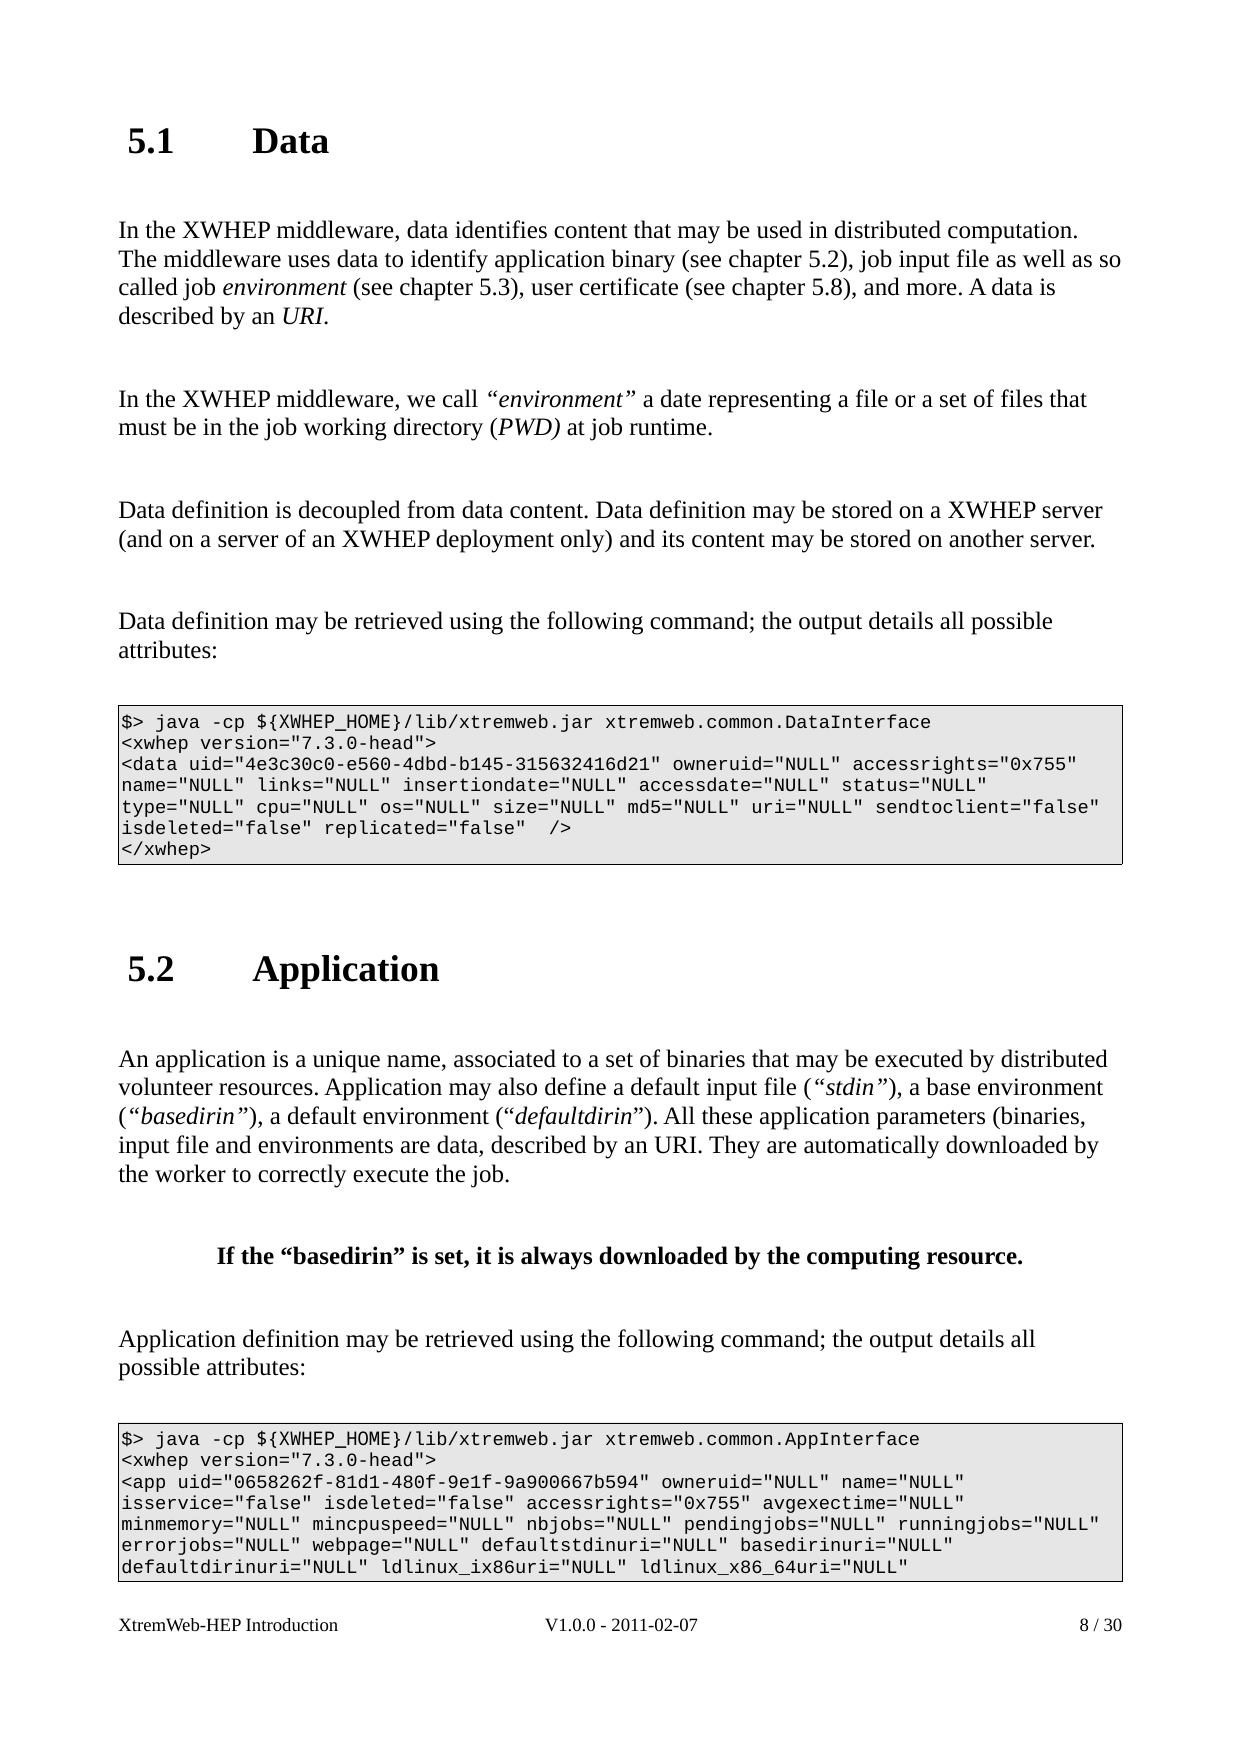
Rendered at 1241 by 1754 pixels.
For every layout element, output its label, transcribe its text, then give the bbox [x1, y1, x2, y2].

text Application definition may be retrieved using the following command; the output details all possible attributes: [118, 1324, 1122, 1381]
text If the “basedirin” is set, it is always downloaded by the computing resource. [179, 1241, 1061, 1270]
subtitle Application [118, 947, 1122, 990]
text In the XWHEP middleware, data identifies content that may be used in distributed computation. The middleware uses data to identify application binary (see chapter 5.2), job input file as well as so called job environment (see chapter 5.3), user certificate (see chapter 5.8), and more. A data is described by an URI. [118, 215, 1122, 330]
text <app uid="0658262f-81d1-480f-9e1f-9a900667b594" owneruid="NULL" name="NULL" isservice="false" isdeleted="false" accessrights="0x755" avgexectime="NULL" minmemory="NULL" mincpuspeed="NULL" nbjobs="NULL" pendingjobs="NULL" runningjobs="NULL" errorjobs="NULL" webpage="NULL" defaultstdinuri="NULL" basedirinuri="NULL" defaultdirinuri="NULL" ldlinux_ix86uri="NULL" ldlinux_x86_64uri="NULL" [119, 1469, 1122, 1581]
text <xwhep version="7.3.0-head"> [119, 731, 1122, 752]
text $> java -cp ${XWHEP_HOME}/lib/xtremweb.jar xtremweb.common.DataInterface [119, 706, 1122, 731]
text </xwhep> [119, 837, 1122, 864]
text <data uid="4e3c30c0-e560-4dbd-b145-315632416d21" owneruid="NULL" accessrights="0x755" name="NULL" links="NULL" insertiondate="NULL" accessdate="NULL" status="NULL" type="NULL" cpu="NULL" os="NULL" size="NULL" md5="NULL" uri="NULL" sendtoclient="false" isdeleted="false" replicated="false" /> [119, 752, 1122, 837]
text Data definition is decoupled from data content. Data definition may be stored on a XWHEP server (and on a server of an XWHEP deployment only) and its content may be stored on another server. [118, 495, 1122, 552]
text An application is a unique name, associated to a set of binaries that may be executed by distributed volunteer resources. Application may also define a default input file (“stdin”), a base environment (“basedirin”), a default environment (“defaultdirin”). All these application parameters (binaries, input file and environments are data, described by an URI. They are automatically downloaded by the worker to correctly execute the job. [118, 1044, 1122, 1187]
text Data definition may be retrieved using the following command; the output details all possible attributes: [118, 606, 1122, 664]
text In the XWHEP middleware, we call “environment” a date representing a file or a set of files that must be in the job working directory (PWD) at job runtime. [118, 384, 1122, 441]
text <xwhep version="7.3.0-head"> [119, 1448, 1122, 1469]
text $> java -cp ${XWHEP_HOME}/lib/xtremweb.jar xtremweb.common.AppInterface [119, 1424, 1122, 1448]
subtitle Data [118, 118, 1122, 161]
